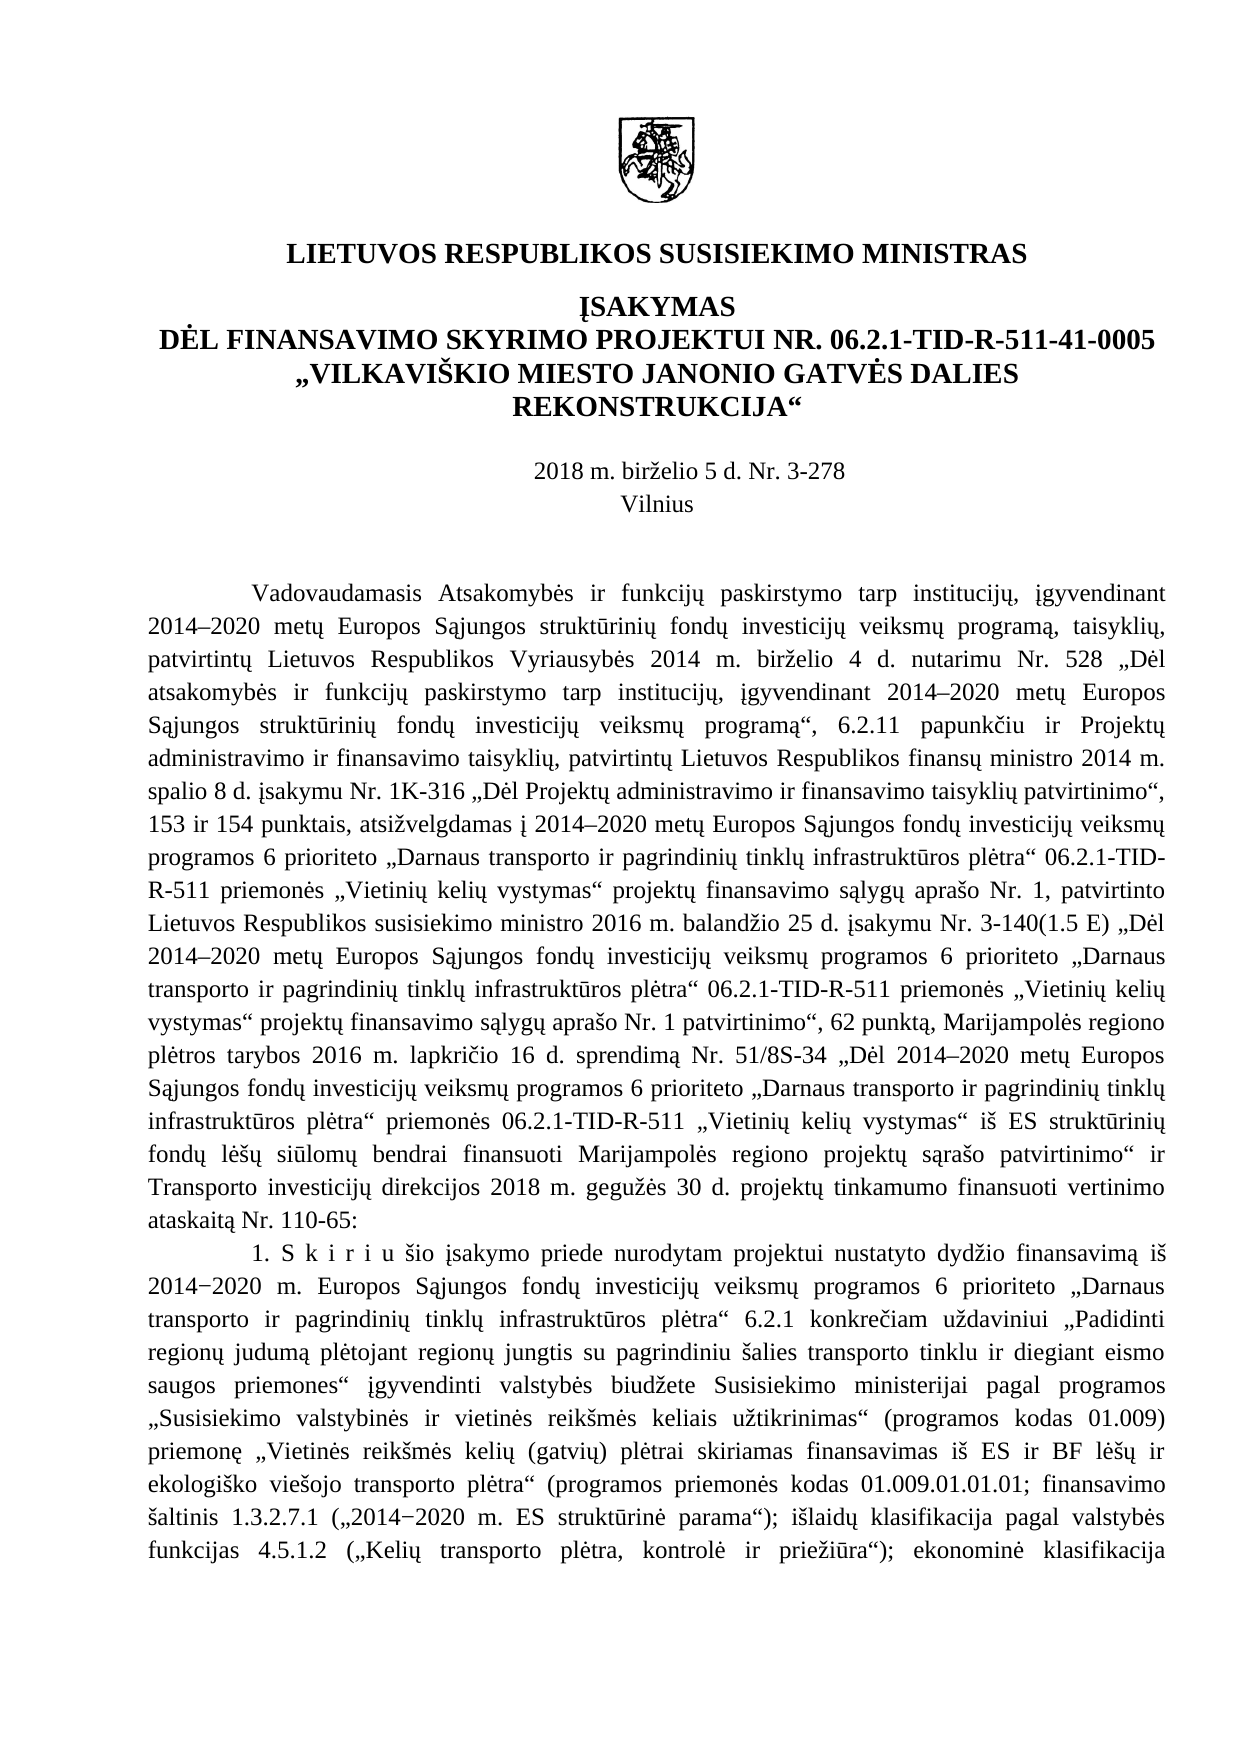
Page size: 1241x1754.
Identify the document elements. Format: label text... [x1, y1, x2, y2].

text ĮSAKYMAS [148, 289, 1166, 322]
text DĖL FINANSAVIMO SKYRIMO PROJEKTUI Nr. 06.2.1-TID-R-511-41-0005 „VILKAVIŠKIO MIESTO JANONIO GATVĖS DALIES REKONSTRUKCIJA“ [148, 322, 1166, 423]
text 2018 m. birželio 5 d. Nr. 3-278 [148, 456, 1166, 485]
text LIETUVOS RESPUBLIKOS SUSISIEKIMO MINISTRAS [148, 236, 1166, 269]
text Vadovaudamasis Atsakomybės ir funkcijų paskirstymo tarp institucijų, įgyvendinant 2014–2020 metų Europos Sąjungos struktūrinių fondų investicijų veiksmų programą, taisyklių, patvirtintų Lietuvos Respublikos Vyriausybės 2014 m. birželio 4 d. nutarimu Nr. 528 „Dėl atsakomybės ir funkcijų paskirstymo tarp institucijų, įgyvendinant 2014–2020 metų Europos Sąjungos struktūrinių fondų investicijų veiksmų programą“, 6.2.11 papunkčiu ir Projektų administravimo ir finansavimo taisyklių, patvirtintų Lietuvos Respublikos finansų ministro 2014 m. spalio 8 d. įsakymu Nr. 1K-316 „Dėl Projektų administravimo ir finansavimo taisyklių patvirtinimo“, 153 ir 154 punktais, atsižvelgdamas į 2014–2020 metų Europos Sąjungos fondų investicijų veiksmų programos 6 prioriteto „Darnaus transporto ir pagrindinių tinklų infrastruktūros plėtra“ 06.2.1-TID-R-511 priemonės „Vietinių kelių vystymas“ projektų finansavimo sąlygų aprašo Nr. 1, patvirtinto Lietuvos Respublikos susisiekimo ministro 2016 m. balandžio 25 d. įsakymu Nr. 3-140(1.5 E) „Dėl 2014–2020 metų Europos Sąjungos fondų investicijų veiksmų programos 6 prioriteto „Darnaus transporto ir pagrindinių tinklų infrastruktūros plėtra“ 06.2.1-TID-R-511 priemonės „Vietinių kelių vystymas“ projektų finansavimo sąlygų aprašo Nr. 1 patvirtinimo“, 62 punktą, Marijampolės regiono plėtros tarybos 2016 m. lapkričio 16 d. sprendimą Nr. 51/8S-34 „Dėl 2014–2020 metų Europos Sąjungos fondų investicijų veiksmų programos 6 prioriteto „Darnaus transporto ir pagrindinių tinklų infrastruktūros plėtra“ priemonės 06.2.1-TID-R-511 „Vietinių kelių vystymas“ iš ES struktūrinių fondų lėšų siūlomų bendrai finansuoti Marijampolės regiono projektų sąrašo patvirtinimo“ ir Transporto investicijų direkcijos 2018 m. gegužės 30 d. projektų tinkamumo finansuoti vertinimo ataskaitą Nr. 110-65: [148, 578, 1166, 1234]
text Vilnius [148, 489, 1166, 518]
text 1. Skiriu šio įsakymo priede nurodytam projektui nustatyto dydžio finansavimą iš 2014−2020 m. Europos Sąjungos fondų investicijų veiksmų programos 6 prioriteto „Darnaus transporto ir pagrindinių tinklų infrastruktūros plėtra“ 6.2.1 konkrečiam uždaviniui „Padidinti regionų judumą plėtojant regionų jungtis su pagrindiniu šalies transporto tinklu ir diegiant eismo saugos priemones“ įgyvendinti valstybės biudžete Susisiekimo ministerijai pagal programos „Susisiekimo valstybinės ir vietinės reikšmės keliais užtikrinimas“ (programos kodas 01.009) priemonę „Vietinės reikšmės kelių (gatvių) plėtrai skiriamas finansavimas iš ES ir BF lėšų ir ekologiško viešojo transporto plėtra“ (programos priemonės kodas 01.009.01.01.01; finansavimo šaltinis 1.3.2.7.1 („2014−2020 m. ES struktūrinė parama“); išlaidų klasifikacija pagal valstybės funkcijas 4.5.1.2 („Kelių transporto plėtra, kontrolė ir priežiūra“); ekonominė klasifikacija [148, 1238, 1166, 1564]
